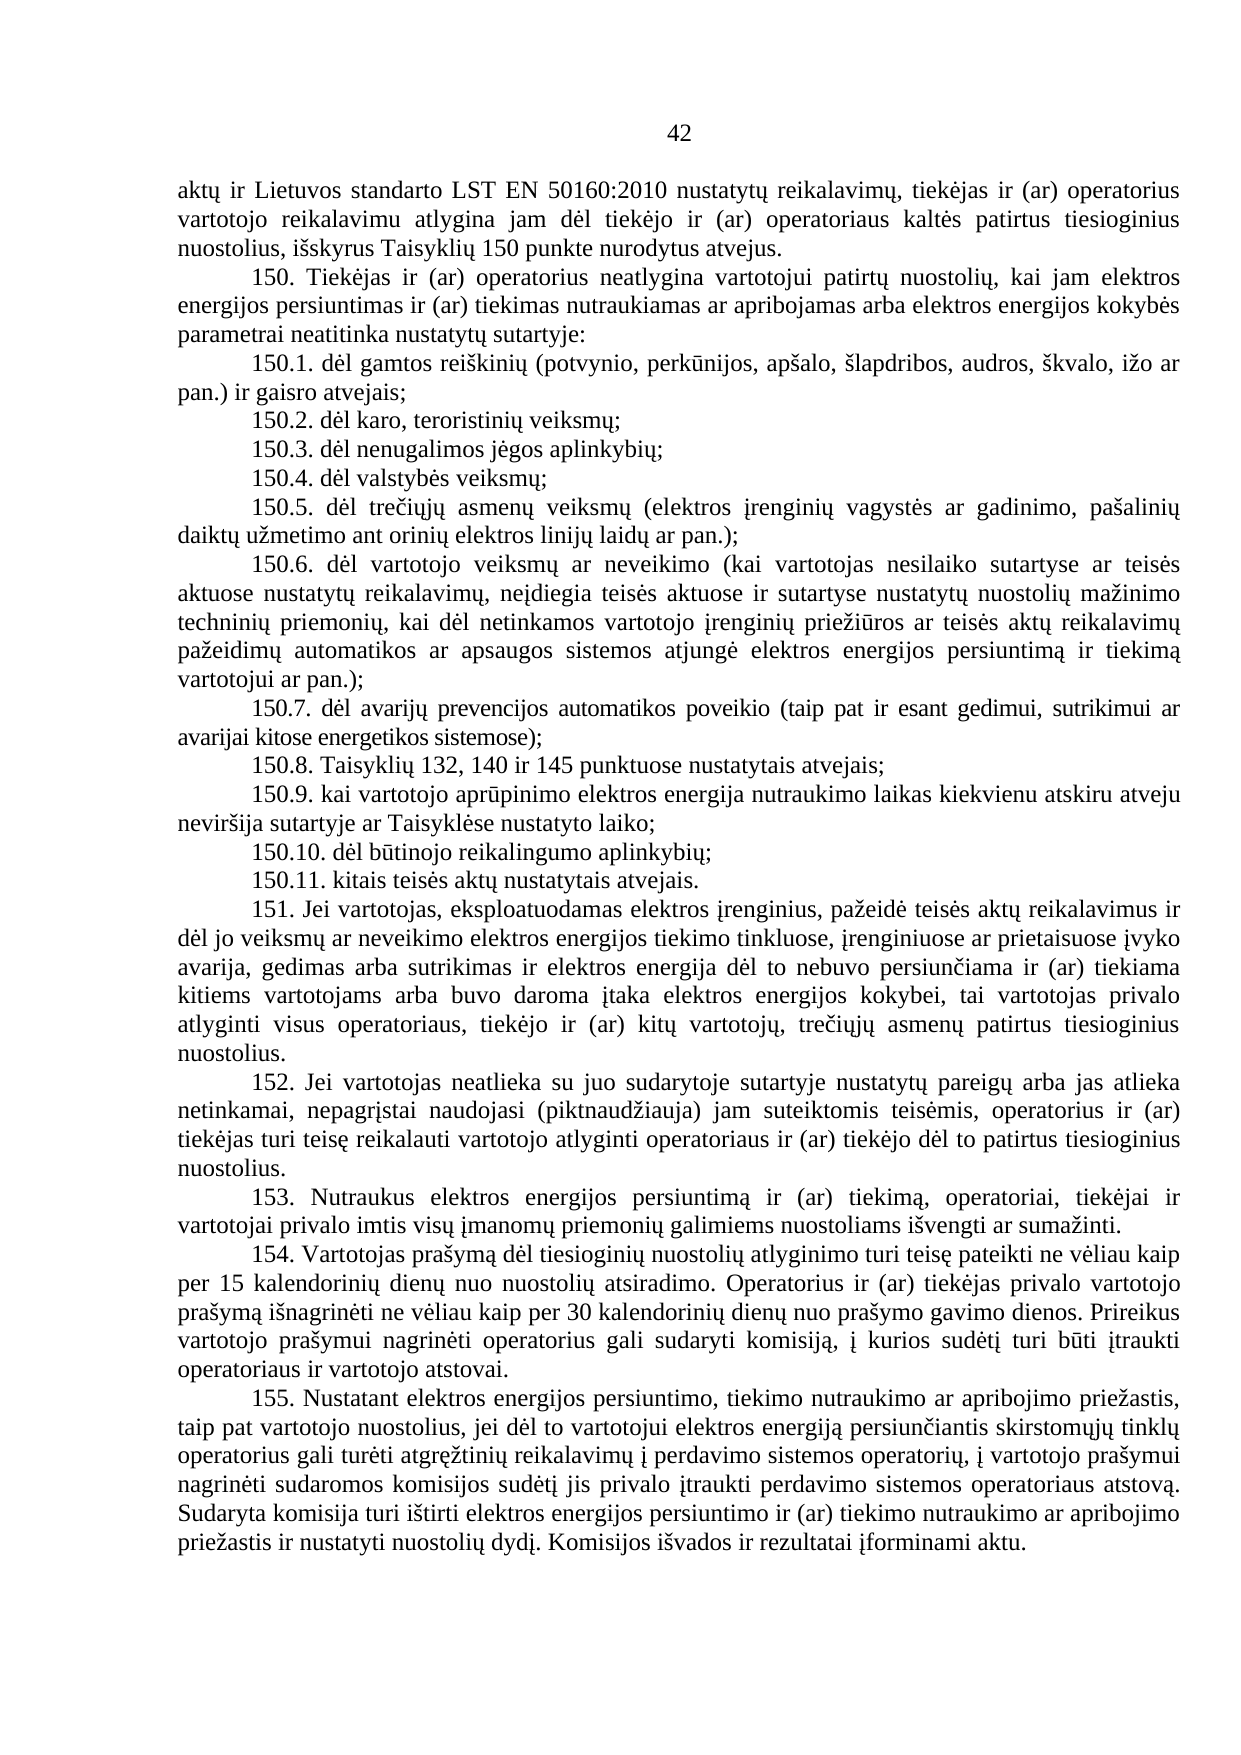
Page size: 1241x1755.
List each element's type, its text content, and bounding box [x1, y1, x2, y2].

text 150.11. kitais teisės aktų nustatytais atvejais. [177, 866, 1181, 894]
text aktų ir Lietuvos standarto LST EN 50160:2010 nustatytų reikalavimų, tiekėjas ir (ar) operatorius vartotojo reikalavimu atlygina jam dėl tiekėjo ir (ar) operatoriaus kaltės patirtus tiesioginius nuostolius, išskyrus Taisyklių 150 punkte nurodytus atvejus. [177, 176, 1181, 262]
text 150. Tiekėjas ir (ar) operatorius neatlygina vartotojui patirtų nuostolių, kai jam elektros energijos persiuntimas ir (ar) tiekimas nutraukiamas ar apribojamas arba elektros energijos kokybės parametrai neatitinka nustatytų sutartyje: [177, 262, 1181, 348]
text 150.7. dėl avarijų prevencijos automatikos poveikio (taip pat ir esant gedimui, sutrikimui ar avarijai kitose energetikos sistemose); [177, 693, 1181, 751]
text 151. Jei vartotojas, eksploatuodamas elektros įrenginius, pažeidė teisės aktų reikalavimus ir dėl jo veiksmų ar neveikimo elektros energijos tiekimo tinkluose, įrenginiuose ar prietaisuose įvyko avarija, gedimas arba sutrikimas ir elektros energija dėl to nebuvo persiunčiama ir (ar) tiekiama kitiems vartotojams arba buvo daroma įtaka elektros energijos kokybei, tai vartotojas privalo atlyginti visus operatoriaus, tiekėjo ir (ar) kitų vartotojų, trečiųjų asmenų patirtus tiesioginius nuostolius. [177, 894, 1181, 1067]
text 150.6. dėl vartotojo veiksmų ar neveikimo (kai vartotojas nesilaiko sutartyse ar teisės aktuose nustatytų reikalavimų, neįdiegia teisės aktuose ir sutartyse nustatytų nuostolių mažinimo techninių priemonių, kai dėl netinkamos vartotojo įrenginių priežiūros ar teisės aktų reikalavimų pažeidimų automatikos ar apsaugos sistemos atjungė elektros energijos persiuntimą ir tiekimą vartotojui ar pan.); [177, 549, 1181, 693]
text 155. Nustatant elektros energijos persiuntimo, tiekimo nutraukimo ar apribojimo priežastis, taip pat vartotojo nuostolius, jei dėl to vartotojui elektros energiją persiunčiantis skirstomųjų tinklų operatorius gali turėti atgręžtinių reikalavimų į perdavimo sistemos operatorių, į vartotojo prašymui nagrinėti sudaromos komisijos sudėtį jis privalo įtraukti perdavimo sistemos operatoriaus atstovą. Sudaryta komisija turi ištirti elektros energijos persiuntimo ir (ar) tiekimo nutraukimo ar apribojimo priežastis ir nustatyti nuostolių dydį. Komisijos išvados ir rezultatai įforminami aktu. [177, 1383, 1181, 1556]
text 150.10. dėl būtinojo reikalingumo aplinkybių; [177, 837, 1181, 866]
text 150.4. dėl valstybės veiksmų; [177, 463, 1181, 492]
text 152. Jei vartotojas neatlieka su juo sudarytoje sutartyje nustatytų pareigų arba jas atlieka netinkamai, nepagrįstai naudojasi (piktnaudžiauja) jam suteiktomis teisėmis, operatorius ir (ar) tiekėjas turi teisę reikalauti vartotojo atlyginti operatoriaus ir (ar) tiekėjo dėl to patirtus tiesioginius nuostolius. [177, 1067, 1181, 1182]
text 150.1. dėl gamtos reiškinių (potvynio, perkūnijos, apšalo, šlapdribos, audros, škvalo, ižo ar pan.) ir gaisro atvejais; [177, 348, 1181, 406]
text 150.5. dėl trečiųjų asmenų veiksmų (elektros įrenginių vagystės ar gadinimo, pašalinių daiktų užmetimo ant orinių elektros linijų laidų ar pan.); [177, 492, 1181, 549]
text 150.8. Taisyklių 132, 140 ir 145 punktuose nustatytais atvejais; [177, 751, 1181, 779]
text 150.2. dėl karo, teroristinių veiksmų; [177, 406, 1181, 434]
text 154. Vartotojas prašymą dėl tiesioginių nuostolių atlyginimo turi teisę pateikti ne vėliau kaip per 15 kalendorinių dienų nuo nuostolių atsiradimo. Operatorius ir (ar) tiekėjas privalo vartotojo prašymą išnagrinėti ne vėliau kaip per 30 kalendorinių dienų nuo prašymo gavimo dienos. Prireikus vartotojo prašymui nagrinėti operatorius gali sudaryti komisiją, į kurios sudėtį turi būti įtraukti operatoriaus ir vartotojo atstovai. [177, 1239, 1181, 1383]
text 153. Nutraukus elektros energijos persiuntimą ir (ar) tiekimą, operatoriai, tiekėjai ir vartotojai privalo imtis visų įmanomų priemonių galimiems nuostoliams išvengti ar sumažinti. [177, 1182, 1181, 1239]
text 150.9. kai vartotojo aprūpinimo elektros energija nutraukimo laikas kiekvienu atskiru atveju neviršija sutartyje ar Taisyklėse nustatyto laiko; [177, 779, 1181, 837]
text 150.3. dėl nenugalimos jėgos aplinkybių; [177, 434, 1181, 463]
